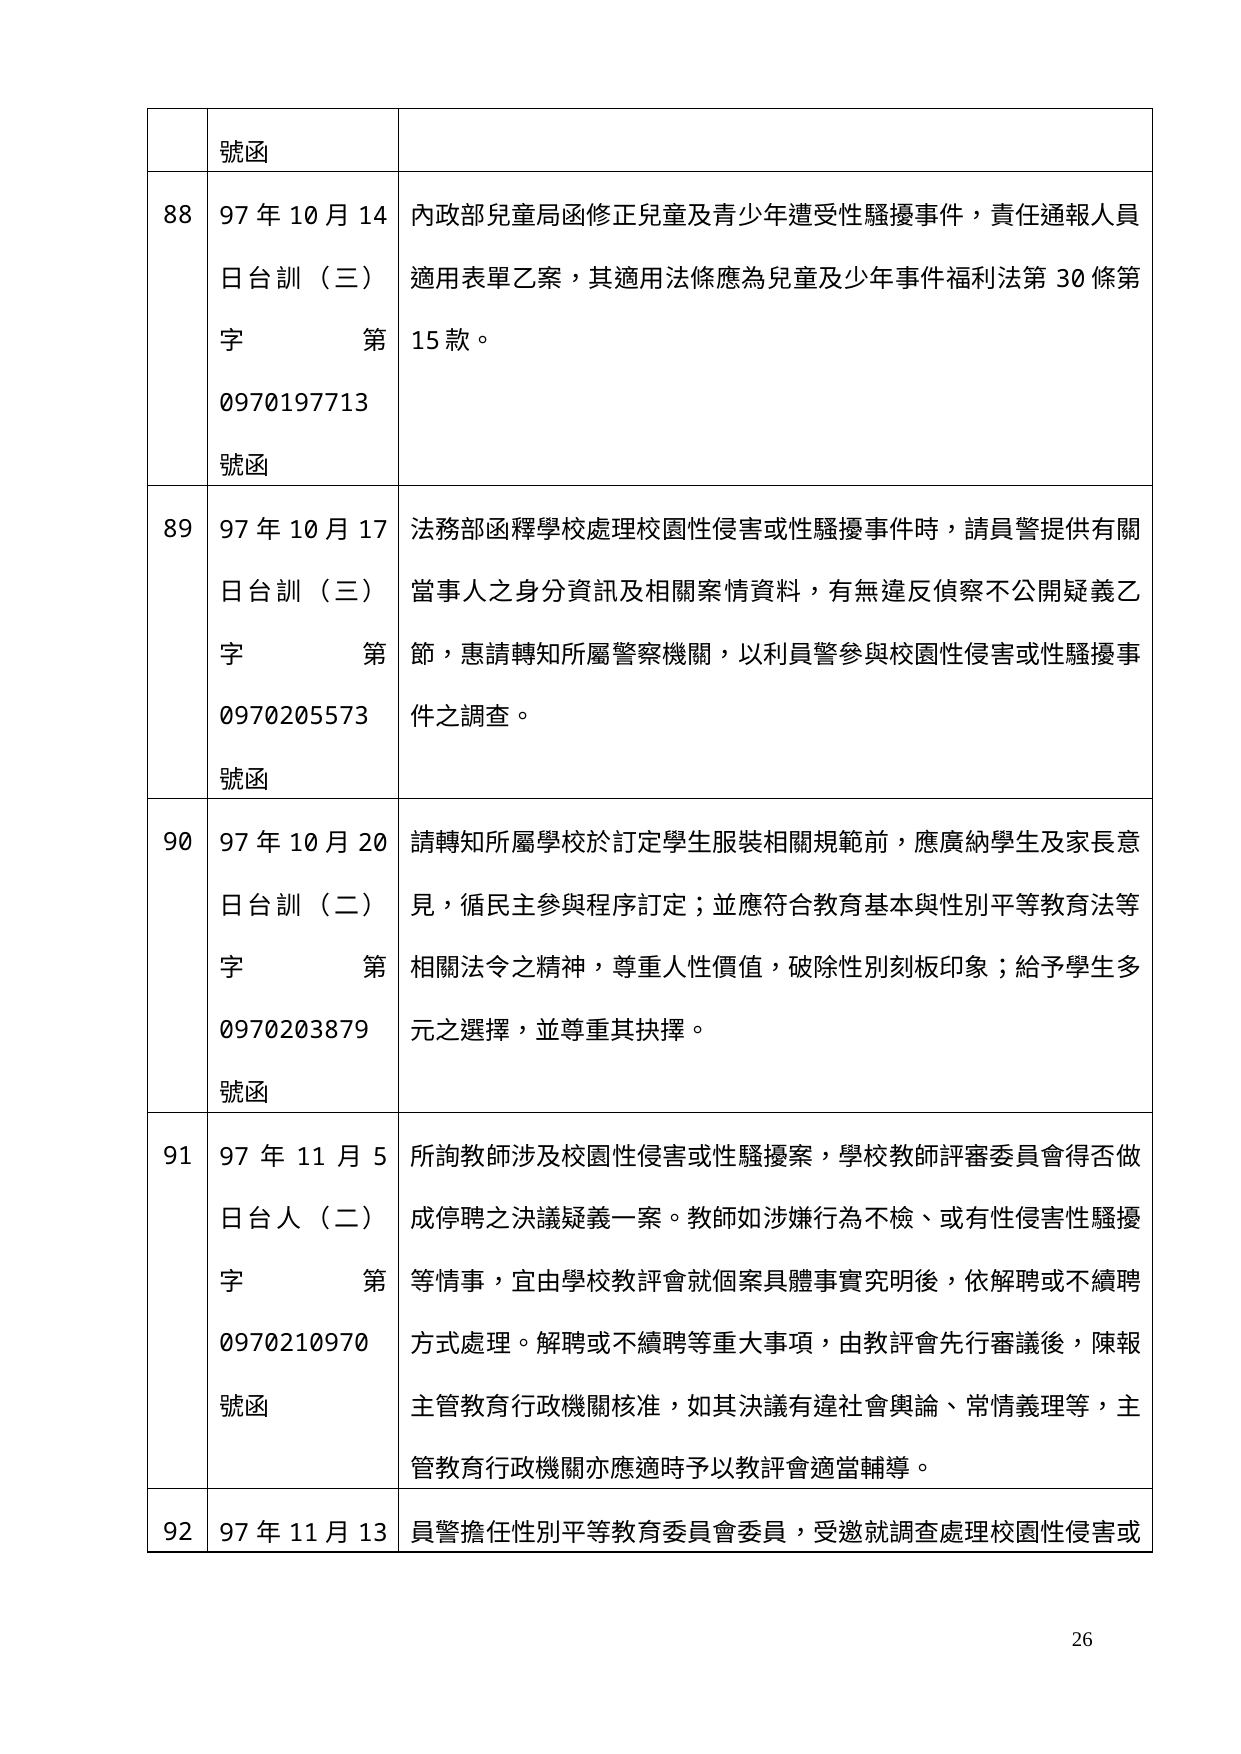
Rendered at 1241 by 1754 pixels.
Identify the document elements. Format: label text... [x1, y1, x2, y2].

table_cell 91 [148, 1113, 207, 1488]
table_cell 97年10月17日台訓（三）字第0970205573號函 [208, 486, 398, 798]
table_cell 請轉知所屬學校於訂定學生服裝相關規範前，應廣納學生及家長意見，循民主參與程序訂定；並應符合教育基本與性別平等教育法等相關法令之精神，尊重人性價值，破除性別刻板印象；給予學生多元之選擇，並尊重其抉擇。 [399, 799, 1152, 1112]
table_cell 號函 [208, 109, 398, 171]
table_cell 內政部兒童局函修正兒童及青少年遭受性騷擾事件，責任通報人員適用表單乙案，其適用法條應為兒童及少年事件福利法第30條第15款。 [399, 172, 1152, 485]
table_cell 92 [148, 1489, 207, 1551]
table_cell 89 [148, 486, 207, 798]
table_cell 97年10月14日台訓（三）字第0970197713號函 [208, 172, 398, 485]
table_cell 法務部函釋學校處理校園性侵害或性騷擾事件時，請員警提供有關當事人之身分資訊及相關案情資料，有無違反偵察不公開疑義乙節，惠請轉知所屬警察機關，以利員警參與校園性侵害或性騷擾事件之調查。 [399, 486, 1152, 798]
table_cell 員警擔任性別平等教育委員會委員，受邀就調查處理校園性侵害或 [399, 1489, 1152, 1551]
table_cell 97年10月20日台訓（二）字第0970203879號函 [208, 799, 398, 1112]
table_cell 90 [148, 799, 207, 1112]
table_cell [399, 109, 1152, 171]
table_cell [148, 109, 207, 171]
table_cell 所詢教師涉及校園性侵害或性騷擾案，學校教師評審委員會得否做成停聘之決議疑義一案。教師如涉嫌行為不檢、或有性侵害性騷擾等情事，宜由學校教評會就個案具體事實究明後，依解聘或不續聘方式處理。解聘或不續聘等重大事項，由教評會先行審議後，陳報主管教育行政機關核准，如其決議有違社會輿論、常情義理等，主管教育行政機關亦應適時予以教評會適當輔導。 [399, 1113, 1152, 1488]
table_cell 88 [148, 172, 207, 485]
table_cell 97年11月5日台人（二）字第0970210970號函 [208, 1113, 398, 1488]
table_cell 97年11月13 [208, 1489, 398, 1551]
